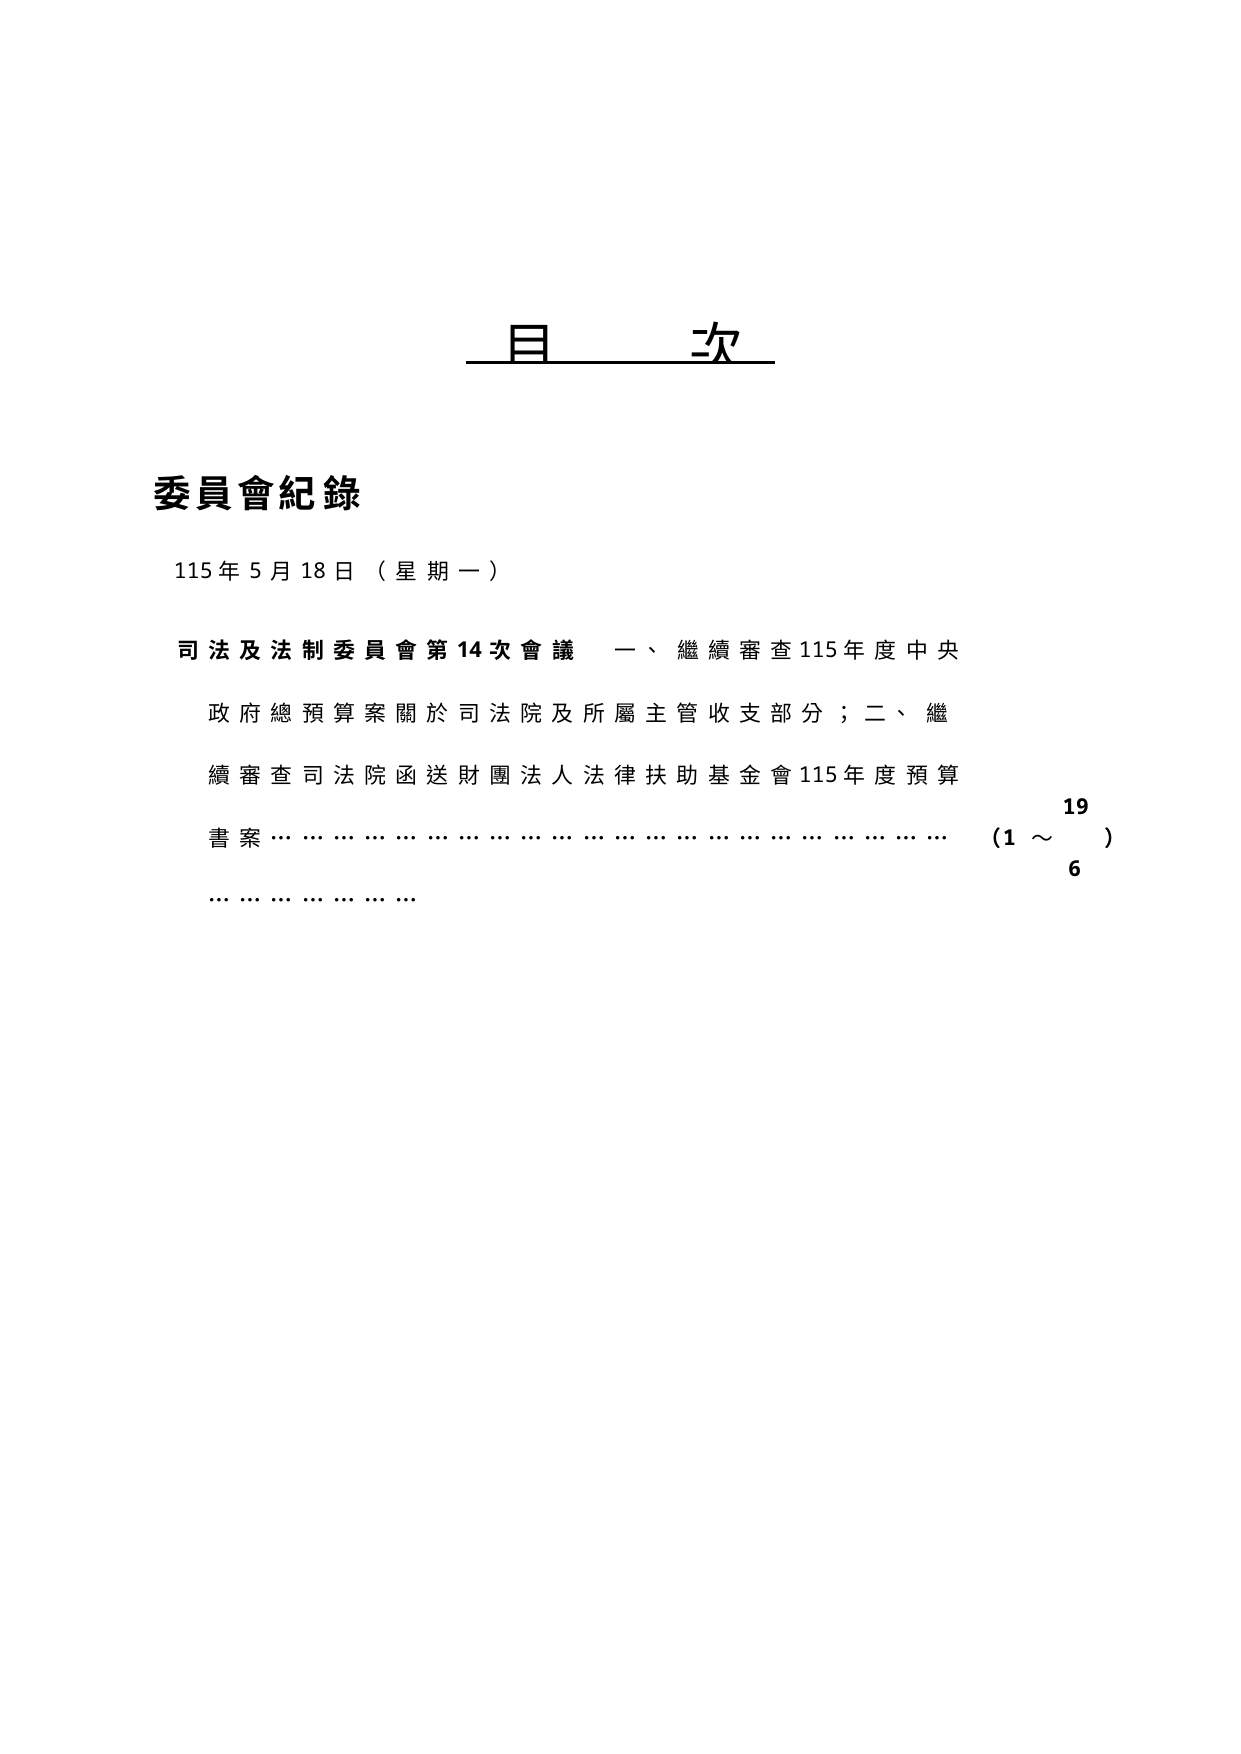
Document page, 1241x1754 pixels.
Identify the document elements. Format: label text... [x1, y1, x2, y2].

table_header 目 次 [466, 281, 774, 361]
table_cell （ [967, 618, 986, 931]
table_cell 司法及法制委員會第14次會議 一、繼續審查115年度中央政府總預算案關於司法院及所屬主管收支部分；二、繼續審查司法院函送財團法人法律扶助基金會115年度預算書案…………………………………………………………………………… [150, 618, 967, 931]
table_cell ） [1091, 618, 1108, 931]
table_cell 1 [986, 618, 1023, 931]
table_cell 196 [1053, 618, 1091, 931]
table_header 委員會紀錄 115年5月18日（星期一） [150, 443, 1108, 618]
table_cell ～ [1023, 618, 1053, 931]
